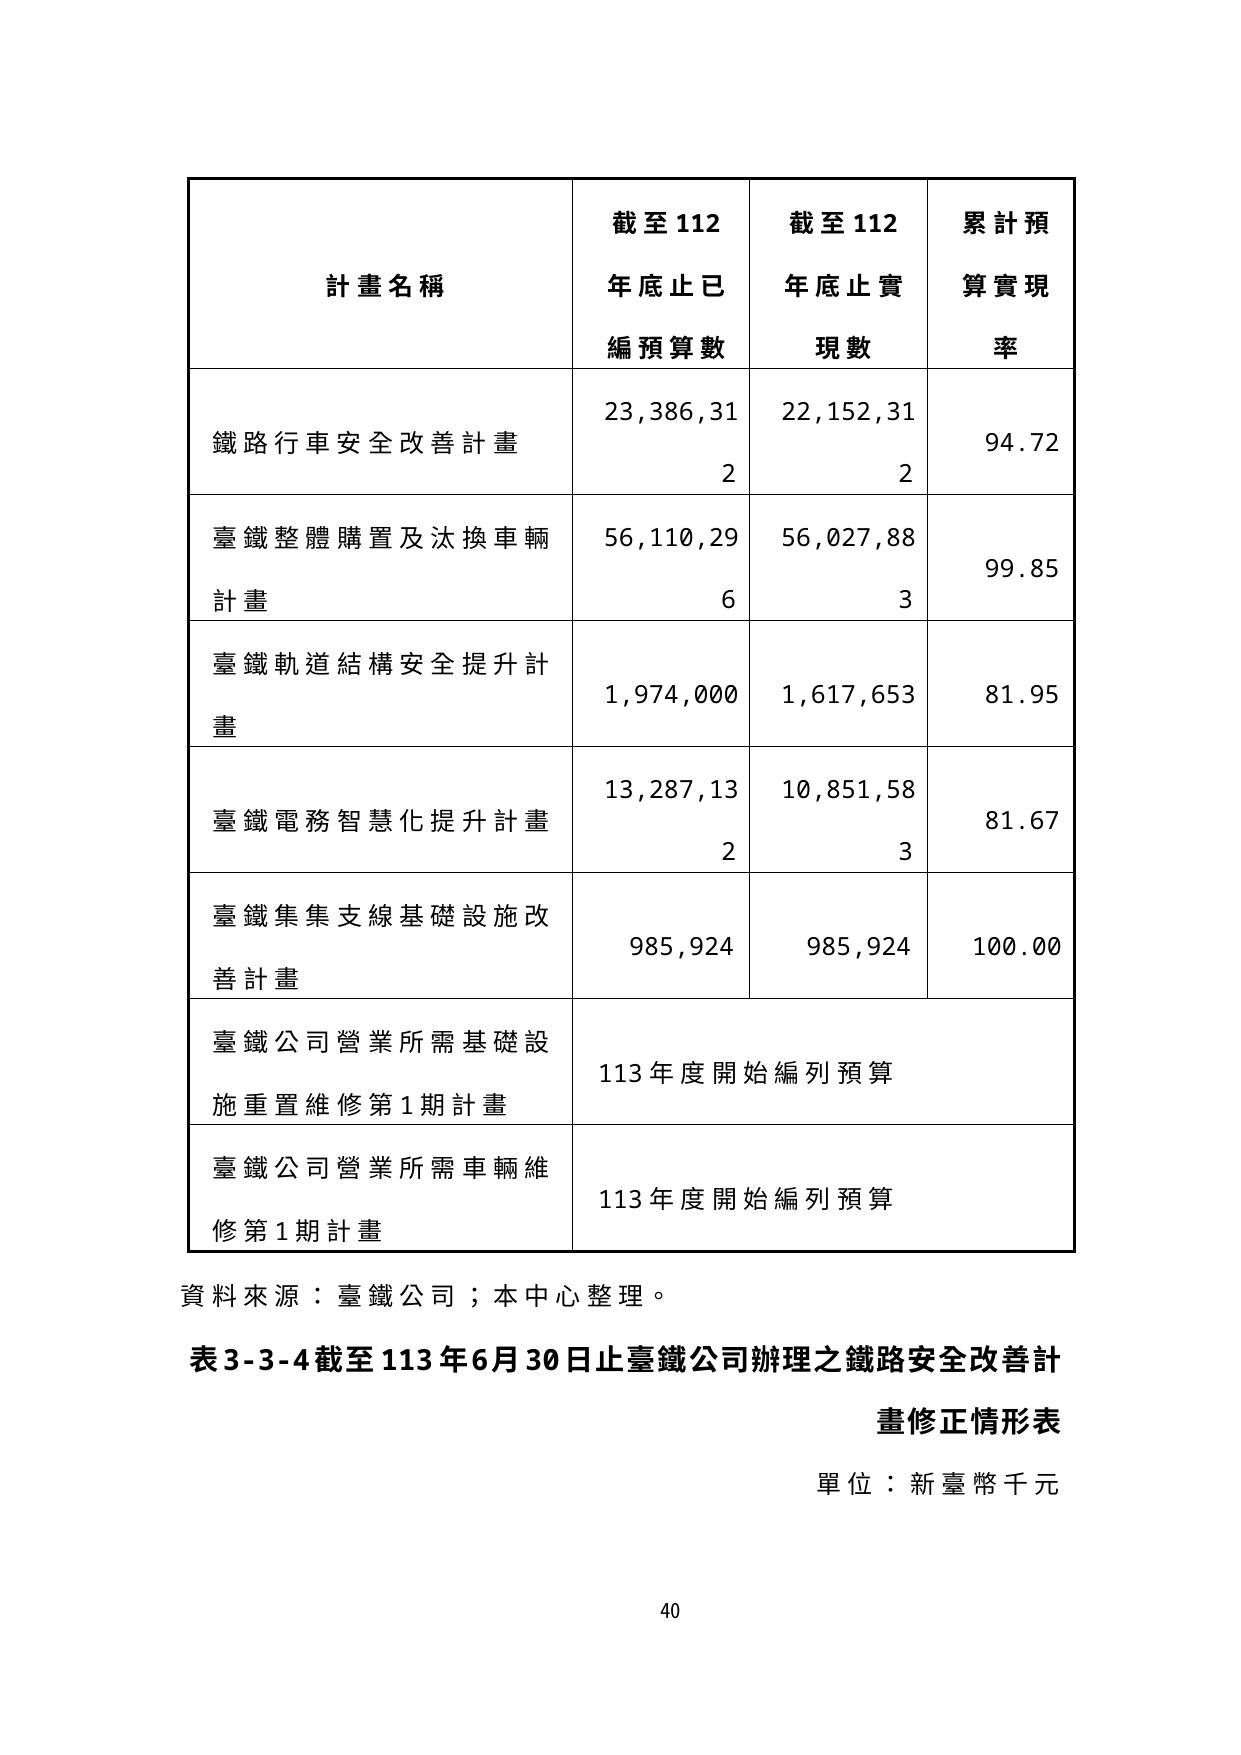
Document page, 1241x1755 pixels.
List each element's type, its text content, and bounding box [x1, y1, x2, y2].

table_cell 113年度開始編列預算 [573, 1125, 1073, 1250]
table_cell 56,027,883 [750, 495, 927, 620]
table_header 累計預算實現率 [928, 180, 1073, 368]
table_header 截至112年底止實現數 [750, 180, 927, 368]
table_cell 1,617,653 [750, 621, 927, 746]
table_cell 臺鐵集集支線基礎設施改善計畫 [190, 873, 572, 998]
table_cell 鐵路行車安全改善計畫 [190, 369, 572, 494]
table_cell 臺鐵軌道結構安全提升計畫 [190, 621, 572, 746]
table_cell 臺鐵電務智慧化提升計畫 [190, 747, 572, 872]
table_cell 81.67 [928, 747, 1073, 872]
table_cell 23,386,312 [573, 369, 749, 494]
table_cell 臺鐵整體購置及汰換車輛計畫 [190, 495, 572, 620]
table_cell 985,924 [573, 873, 749, 998]
table_cell 56,110,296 [573, 495, 749, 620]
table_cell 81.95 [928, 621, 1073, 746]
table_cell 13,287,132 [573, 747, 749, 872]
text 表3-3-4截至113年6月30日止臺鐵公司辦理之鐵路安全改善計畫修正情形表 單位：新臺幣千元 [163, 1316, 1063, 1503]
text 資料來源：臺鐵公司；本中心整理。 [177, 1253, 1063, 1316]
table_cell 臺鐵公司營業所需車輛維修第1期計畫 [190, 1125, 572, 1250]
table_cell 100.00 [928, 873, 1073, 998]
table_cell 985,924 [750, 873, 927, 998]
table_cell 1,974,000 [573, 621, 749, 746]
table_cell 10,851,583 [750, 747, 927, 872]
table_cell 113年度開始編列預算 [573, 999, 1073, 1124]
table_cell 臺鐵公司營業所需基礎設施重置維修第1期計畫 [190, 999, 572, 1124]
table_header 計畫名稱 [190, 180, 572, 368]
table_cell 22,152,312 [750, 369, 927, 494]
table_cell 99.85 [928, 495, 1073, 620]
table_header 截至112年底止已編預算數 [573, 180, 749, 368]
table_cell 94.72 [928, 369, 1073, 494]
